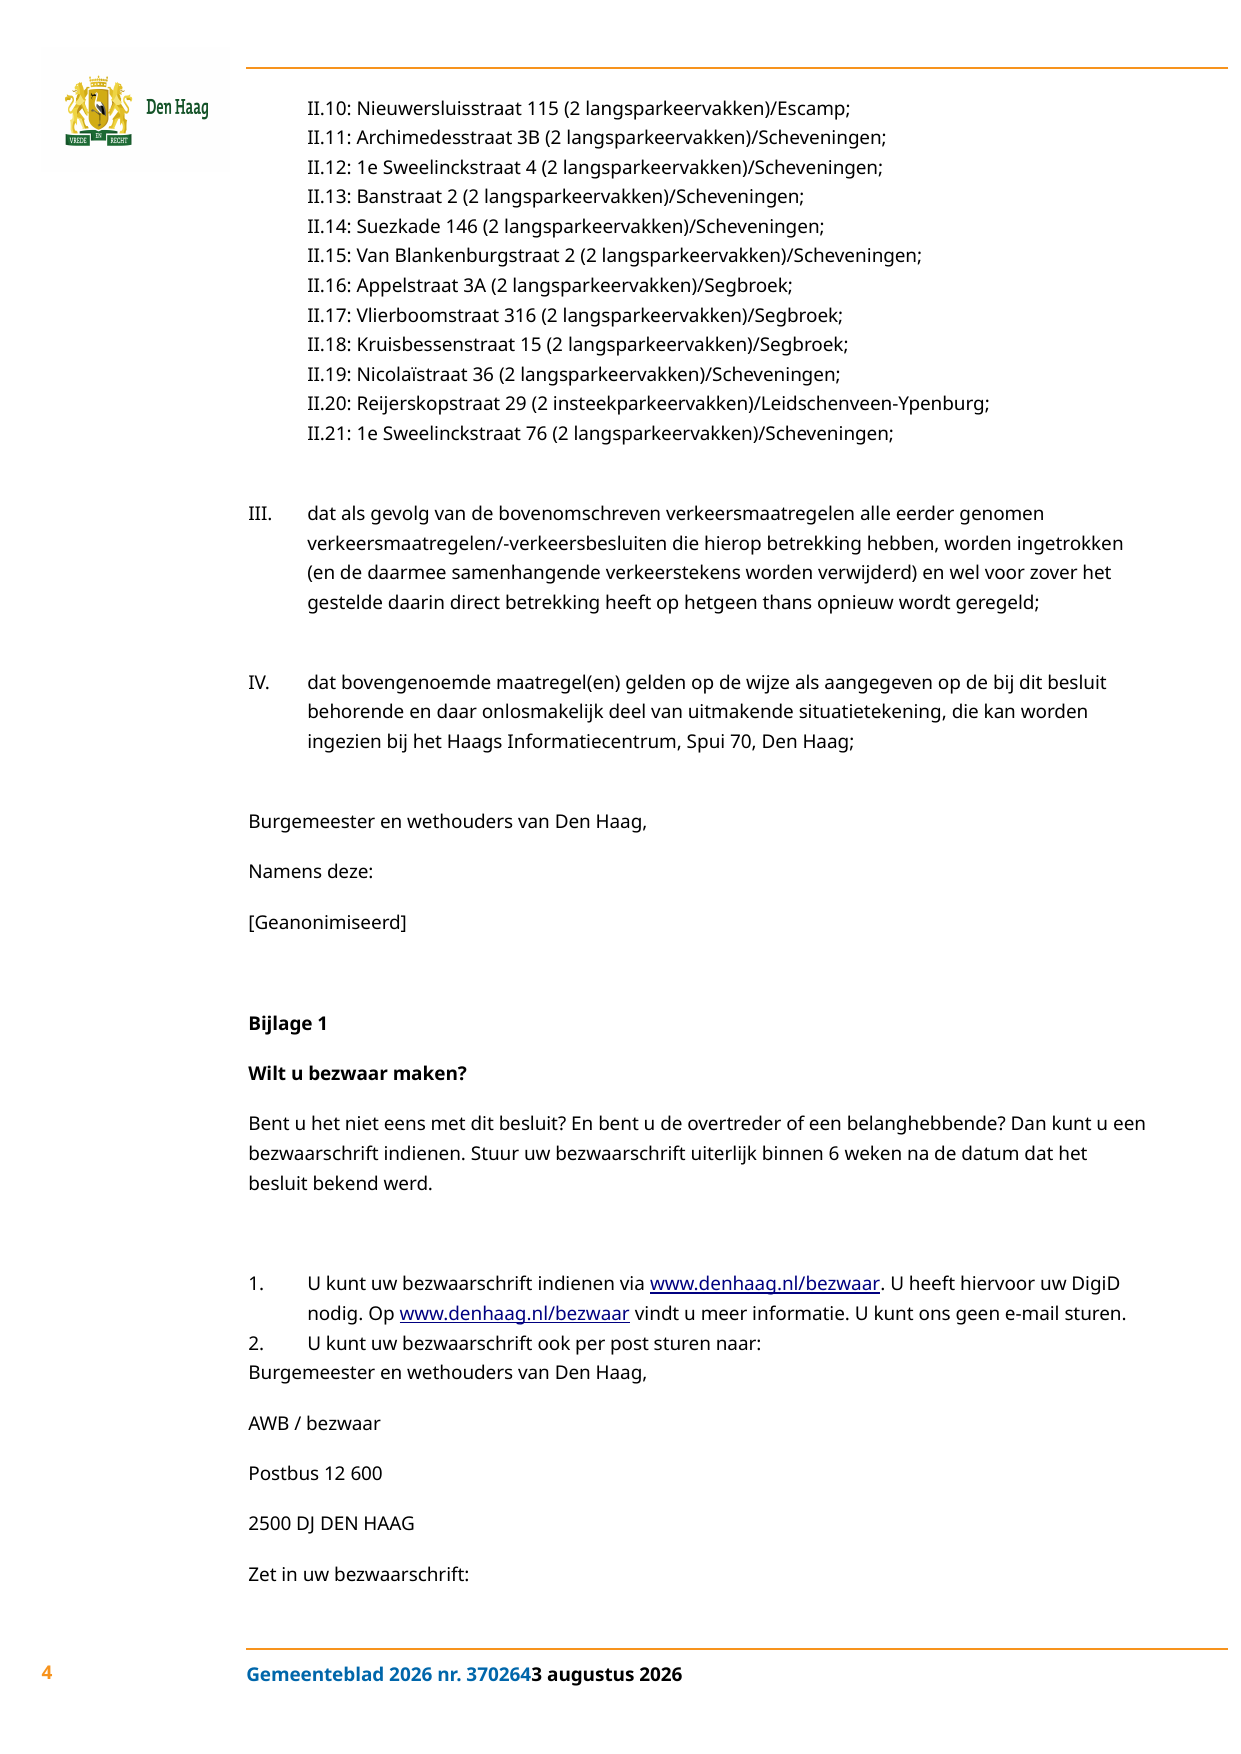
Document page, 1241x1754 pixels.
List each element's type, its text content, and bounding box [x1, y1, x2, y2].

list II.16: Appelstraat 3A (2 langsparkeervakken)/Segbroek; [248, 272, 1152, 298]
list II.13: Banstraat 2 (2 langsparkeervakken)/Scheveningen; [248, 183, 1152, 209]
text Namens deze: [248, 858, 1152, 884]
list II.15: Van Blankenburgstraat 2 (2 langsparkeervakken)/Scheveningen; [248, 243, 1152, 268]
list II.20: Reijerskopstraat 29 (2 insteekparkeervakken)/Leidschenveen-Ypenburg; [248, 391, 1152, 416]
list dat bovengenoemde maatregel(en) gelden op de wijze als aangegeven op de bij dit besluit behorende en daar onlosmakelijk deel van uitmakende situatietekening, die kan worden ingezien bij het Haags Informatiecentrum, Spui 70, Den Haag; [248, 669, 1152, 754]
text Wilt u bezwaar maken? [248, 1060, 1152, 1086]
list II.10: Nieuwersluisstraat 115 (2 langsparkeervakken)/Escamp; [248, 95, 1152, 121]
list II.19: Nicolaïstraat 36 (2 langsparkeervakken)/Scheveningen; [248, 361, 1152, 387]
text [Geanonimiseerd] [248, 909, 1152, 935]
text AWB / bezwaar [248, 1410, 1152, 1436]
list dat als gevolg van de bovenomschreven verkeersmaatregelen alle eerder genomen verkeersmaatregelen/-verkeersbesluiten die hierop betrekking hebben, worden ingetrokken (en de daarmee samenhangende verkeerstekens worden verwijderd) en wel voor zover het gestelde daarin direct betrekking heeft op hetgeen thans opnieuw wordt geregeld; [248, 500, 1152, 615]
list U kunt uw bezwaarschrift ook per post sturen naar: [248, 1330, 1152, 1356]
list II.14: Suezkade 146 (2 langsparkeervakken)/Scheveningen; [248, 213, 1152, 239]
list II.12: 1e Sweelinckstraat 4 (2 langsparkeervakken)/Scheveningen; [248, 154, 1152, 180]
list II.18: Kruisbessenstraat 15 (2 langsparkeervakken)/Segbroek; [248, 331, 1152, 357]
text Burgemeester en wethouders van Den Haag, [248, 1359, 1152, 1385]
text Burgemeester en wethouders van Den Haag, [248, 808, 1152, 834]
text Bijlage 1 [248, 1010, 1152, 1036]
list II.17: Vlierboomstraat 316 (2 langsparkeervakken)/Segbroek; [248, 302, 1152, 328]
list U kunt uw bezwaarschrift indienen via www.denhaag.nl/bezwaar. U heeft hiervoor uw DigiD nodig. Op www.denhaag.nl/bezwaar vindt u meer informatie. U kunt ons geen e-mail sturen. [248, 1271, 1152, 1326]
list II.11: Archimedesstraat 3B (2 langsparkeervakken)/Scheveningen; [248, 124, 1152, 150]
text Postbus 12 600 [248, 1460, 1152, 1486]
text Zet in uw bezwaarschrift: [248, 1561, 1152, 1587]
picture [41, 47, 231, 172]
text 2500 DJ DEN HAAG [248, 1511, 1152, 1536]
text Bent u het niet eens met dit besluit? En bent u de overtreder of een belanghebbende? Dan kunt u een bezwaarschrift indienen. Stuur uw bezwaarschrift uiterlijk binnen 6 weken na de datum dat het besluit bekend werd. [248, 1111, 1152, 1196]
list II.21: 1e Sweelinckstraat 76 (2 langsparkeervakken)/Scheveningen; [248, 420, 1152, 446]
